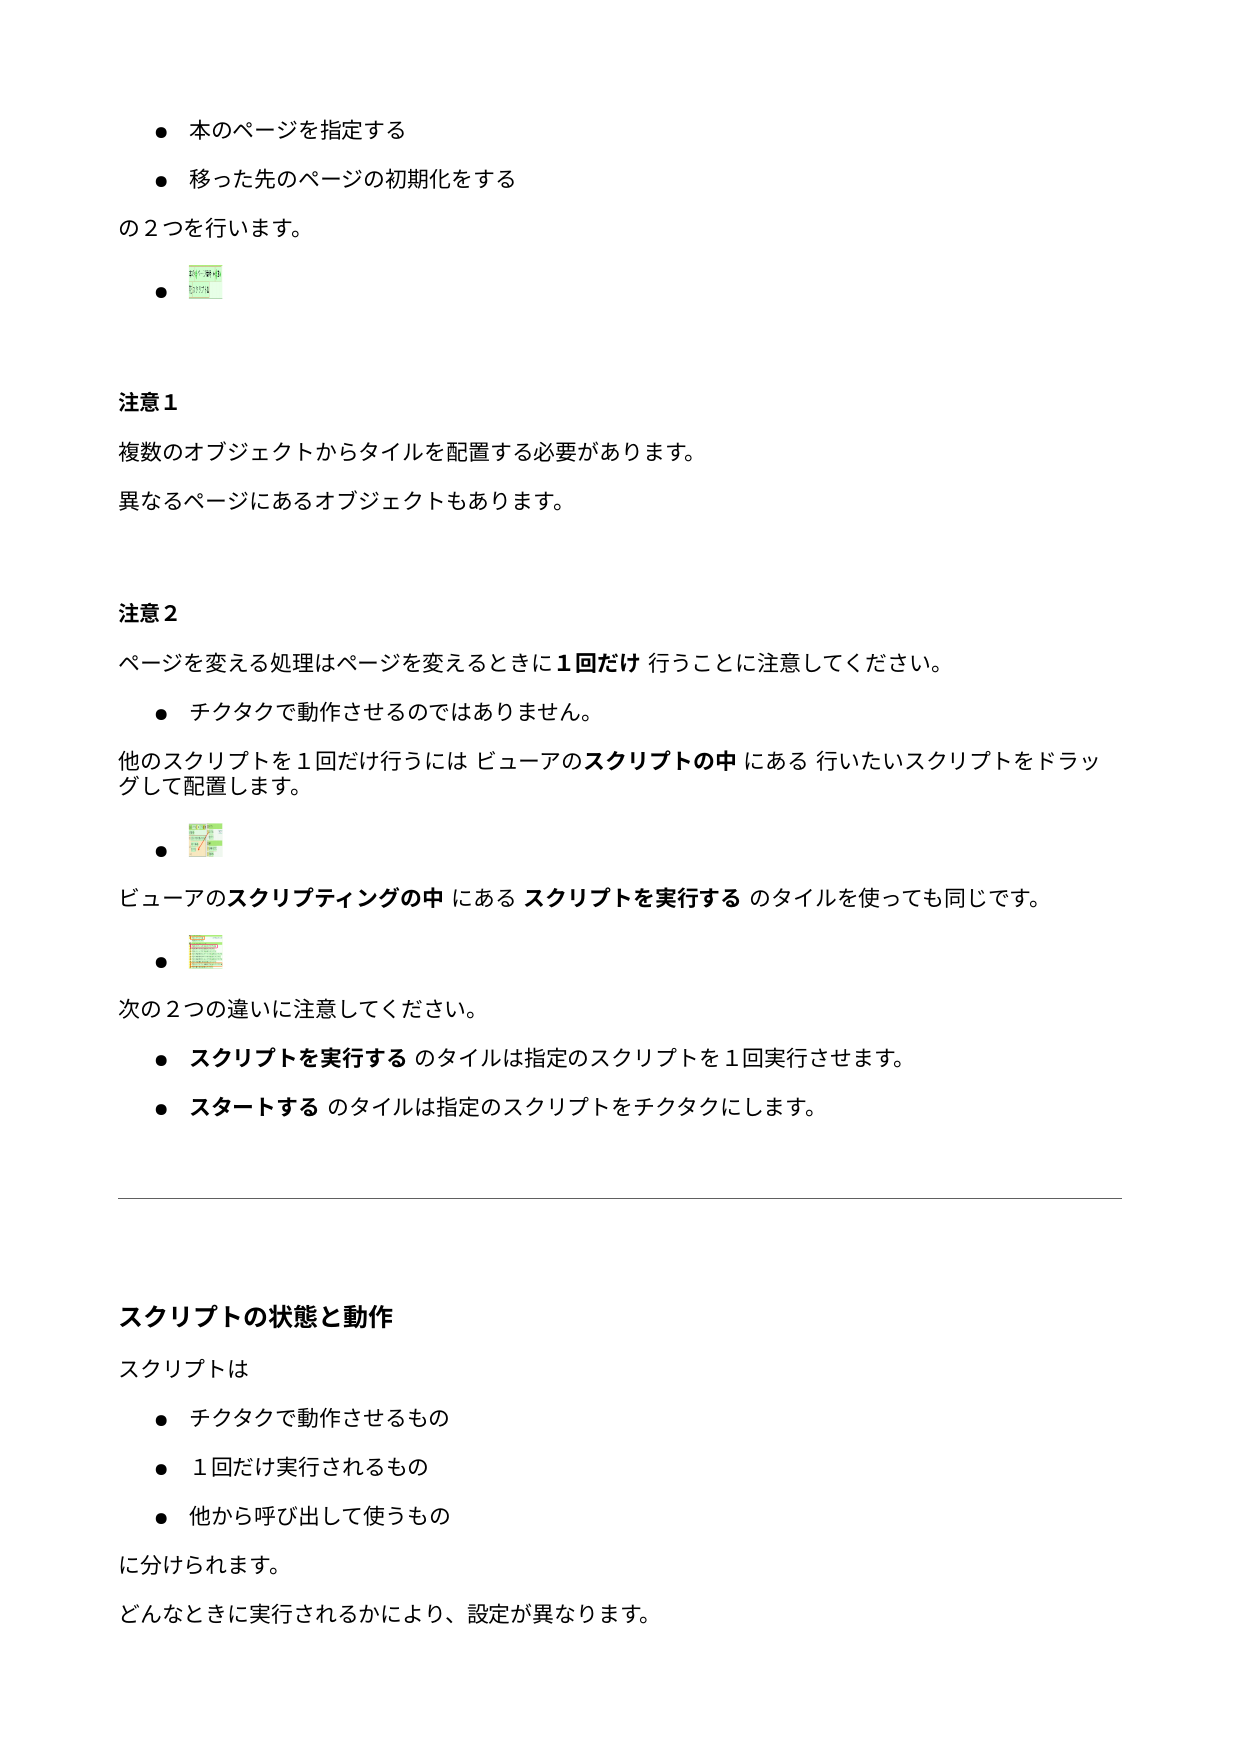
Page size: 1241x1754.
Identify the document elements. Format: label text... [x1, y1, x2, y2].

text 異なるページにあるオブジェクトもあります。 [118, 489, 1122, 515]
text スクリプトは [118, 1357, 1122, 1382]
text どんなときに実行されるかにより、設定が異なります。 [118, 1602, 1122, 1628]
text の２つを行います。 [118, 216, 1122, 242]
text 他のスクリプトを１回だけ行うには ビューアのスクリプトの中 にある 行いたいスクリプトをドラッグして配置します。 [118, 749, 1122, 800]
list １回だけ実行されるもの [153, 1455, 1122, 1481]
list 移った先のページの初期化をする [153, 167, 1122, 193]
text に分けられます。 [118, 1553, 1122, 1579]
list 他から呼び出して使うもの [153, 1504, 1122, 1529]
picture [188, 935, 223, 969]
text 複数のオブジェクトからタイルを配置する必要があります。 [118, 440, 1122, 466]
picture [188, 823, 223, 857]
subtitle 注意１ [118, 391, 1122, 416]
subtitle 注意２ [118, 602, 1122, 627]
text ビューアのスクリプティングの中 にある スクリプトを実行する のタイルを使っても同じです。 [118, 886, 1122, 911]
text ページを変える処理はページを変えるときに１回だけ 行うことに注意してください。 [118, 651, 1122, 676]
list チクタクで動作させるのではありません。 [153, 700, 1122, 725]
list 本のページを指定する [153, 118, 1122, 144]
text 次の２つの違いに注意してください。 [118, 997, 1122, 1023]
list チクタクで動作させるもの [153, 1406, 1122, 1431]
subtitle スクリプトの状態と動作 [118, 1303, 1122, 1333]
list スタートする のタイルは指定のスクリプトをチクタクにします。 [153, 1096, 1122, 1121]
picture [188, 265, 223, 299]
list スクリプトを実行する のタイルは指定のスクリプトを１回実行させます。 [153, 1046, 1122, 1072]
